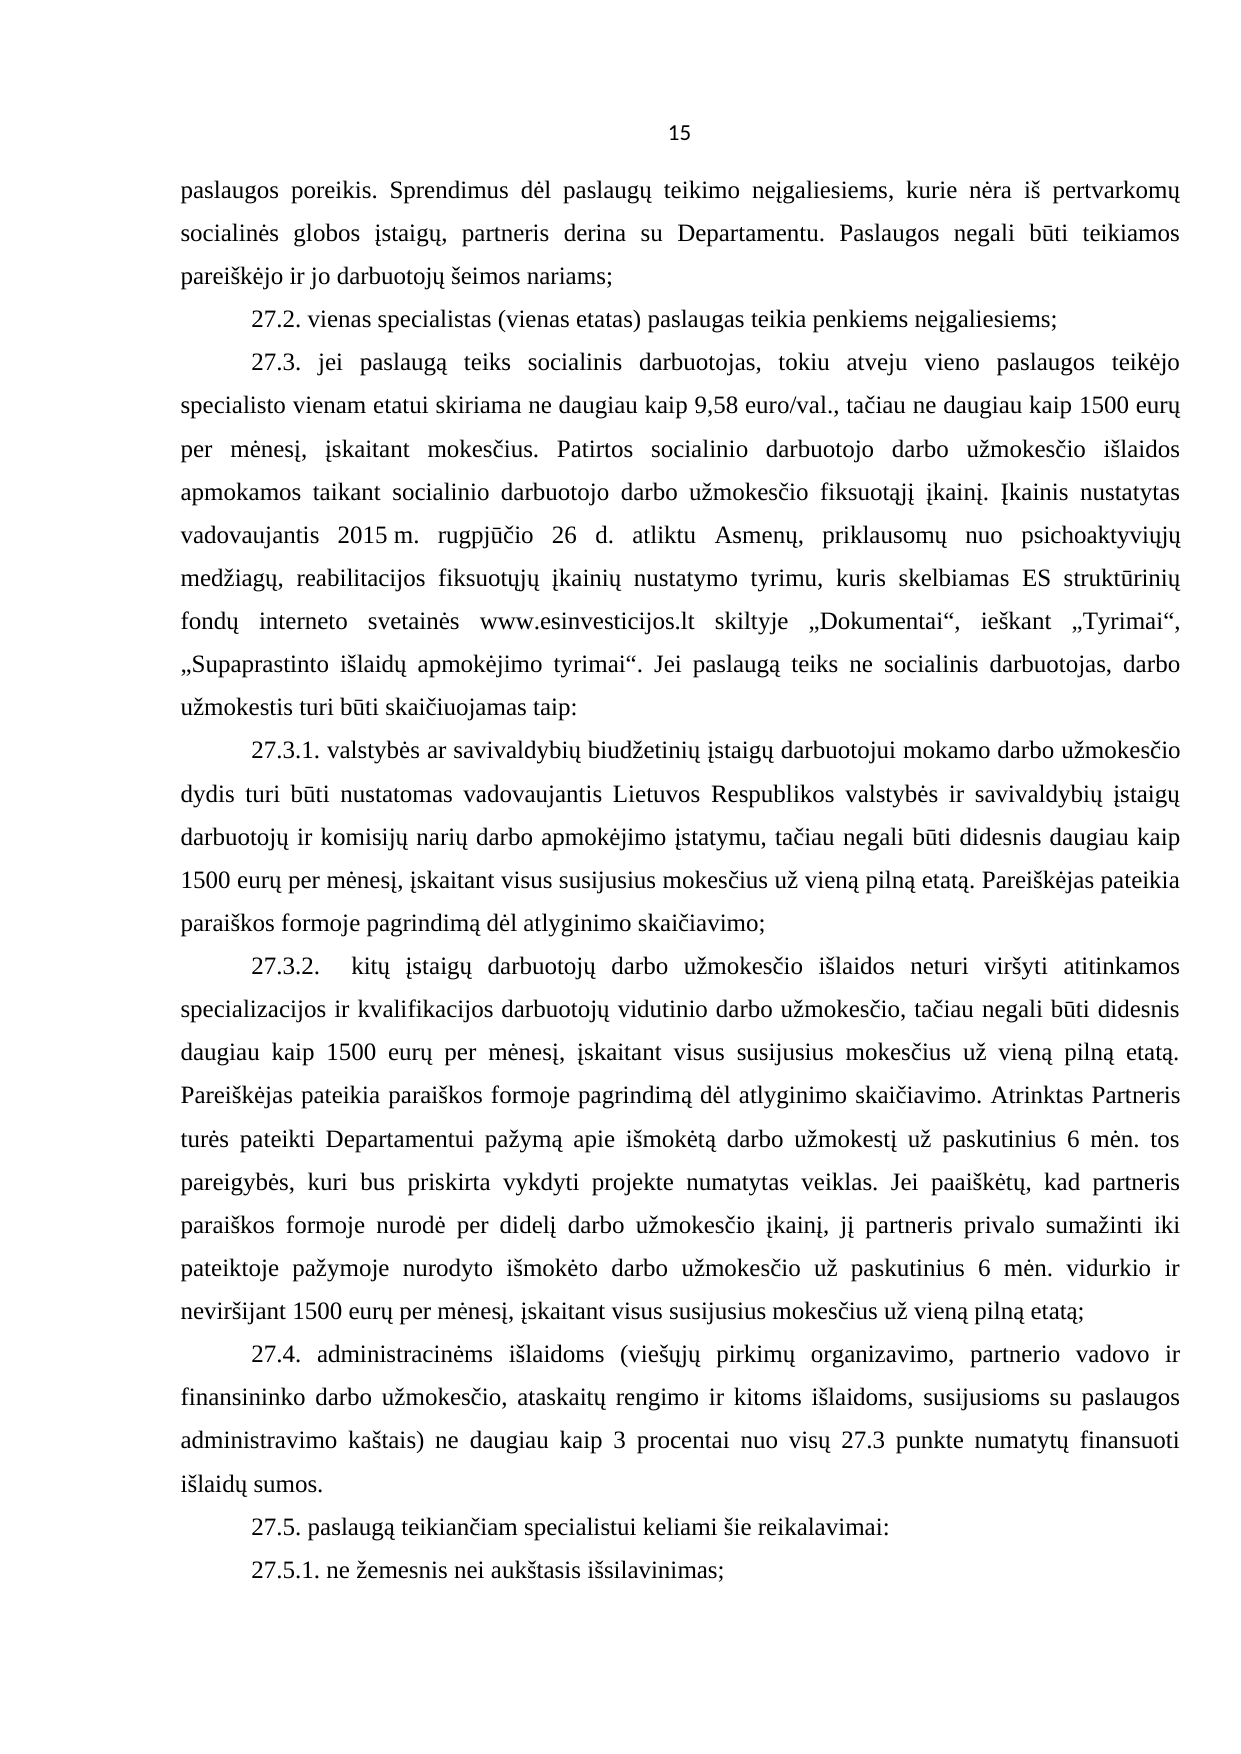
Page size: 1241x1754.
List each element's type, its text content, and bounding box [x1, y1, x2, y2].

text 27.2. vienas specialistas (vienas etatas) paslaugas teikia penkiems neįgaliesiems; [180, 304, 1181, 333]
text 27.3. jei paslaugą teiks socialinis darbuotojas, tokiu atveju vieno paslaugos teikėjo specialisto vienam etatui skiriama ne daugiau kaip 9,58 euro/val., tačiau ne daugiau kaip 1500 eurų per mėnesį, įskaitant mokesčius. Patirtos socialinio darbuotojo darbo užmokesčio išlaidos apmokamos taikant socialinio darbuotojo darbo užmokesčio fiksuotąjį įkainį. Įkainis nustatytas vadovaujantis 2015 m. rugpjūčio 26 d. atliktu Asmenų, priklausomų nuo psichoaktyviųjų medžiagų, reabilitacijos fiksuotųjų įkainių nustatymo tyrimu, kuris skelbiamas ES struktūrinių fondų interneto svetainės www.esinvesticijos.lt skiltyje „Dokumentai“, ieškant „Tyrimai“, „Supaprastinto išlaidų apmokėjimo tyrimai“. Jei paslaugą teiks ne socialinis darbuotojas, darbo užmokestis turi būti skaičiuojamas taip: [180, 347, 1181, 721]
text 27.3.2. kitų įstaigų darbuotojų darbo užmokesčio išlaidos neturi viršyti atitinkamos specializacijos ir kvalifikacijos darbuotojų vidutinio darbo užmokesčio, tačiau negali būti didesnis daugiau kaip 1500 eurų per mėnesį, įskaitant visus susijusius mokesčius už vieną pilną etatą. Pareiškėjas pateikia paraiškos formoje pagrindimą dėl atlyginimo skaičiavimo. Atrinktas Partneris turės pateikti Departamentui pažymą apie išmokėtą darbo užmokestį už paskutinius 6 mėn. tos pareigybės, kuri bus priskirta vykdyti projekte numatytas veiklas. Jei paaiškėtų, kad partneris paraiškos formoje nurodė per didelį darbo užmokesčio įkainį, jį partneris privalo sumažinti iki pateiktoje pažymoje nurodyto išmokėto darbo užmokesčio už paskutinius 6 mėn. vidurkio ir neviršijant 1500 eurų per mėnesį, įskaitant visus susijusius mokesčius už vieną pilną etatą; [180, 951, 1181, 1325]
text 27.4. administracinėms išlaidoms (viešųjų pirkimų organizavimo, partnerio vadovo ir finansininko darbo užmokesčio, ataskaitų rengimo ir kitoms išlaidoms, susijusioms su paslaugos administravimo kaštais) ne daugiau kaip 3 procentai nuo visų 27.3 punkte numatytų finansuoti išlaidų sumos. [180, 1339, 1181, 1497]
text 27.3.1. valstybės ar savivaldybių biudžetinių įstaigų darbuotojui mokamo darbo užmokesčio dydis turi būti nustatomas vadovaujantis Lietuvos Respublikos valstybės ir savivaldybių įstaigų darbuotojų ir komisijų narių darbo apmokėjimo įstatymu, tačiau negali būti didesnis daugiau kaip 1500 eurų per mėnesį, įskaitant visus susijusius mokesčius už vieną pilną etatą. Pareiškėjas pateikia paraiškos formoje pagrindimą dėl atlyginimo skaičiavimo; [180, 736, 1181, 937]
text paslaugos poreikis. Sprendimus dėl paslaugų teikimo neįgaliesiems, kurie nėra iš pertvarkomų socialinės globos įstaigų, partneris derina su Departamentu. Paslaugos negali būti teikiamos pareiškėjo ir jo darbuotojų šeimos nariams; [180, 175, 1181, 290]
text 27.5.1. ne žemesnis nei aukštasis išsilavinimas; [180, 1555, 1181, 1584]
text 27.5. paslaugą teikiančiam specialistui keliami šie reikalavimai: [180, 1512, 1181, 1541]
